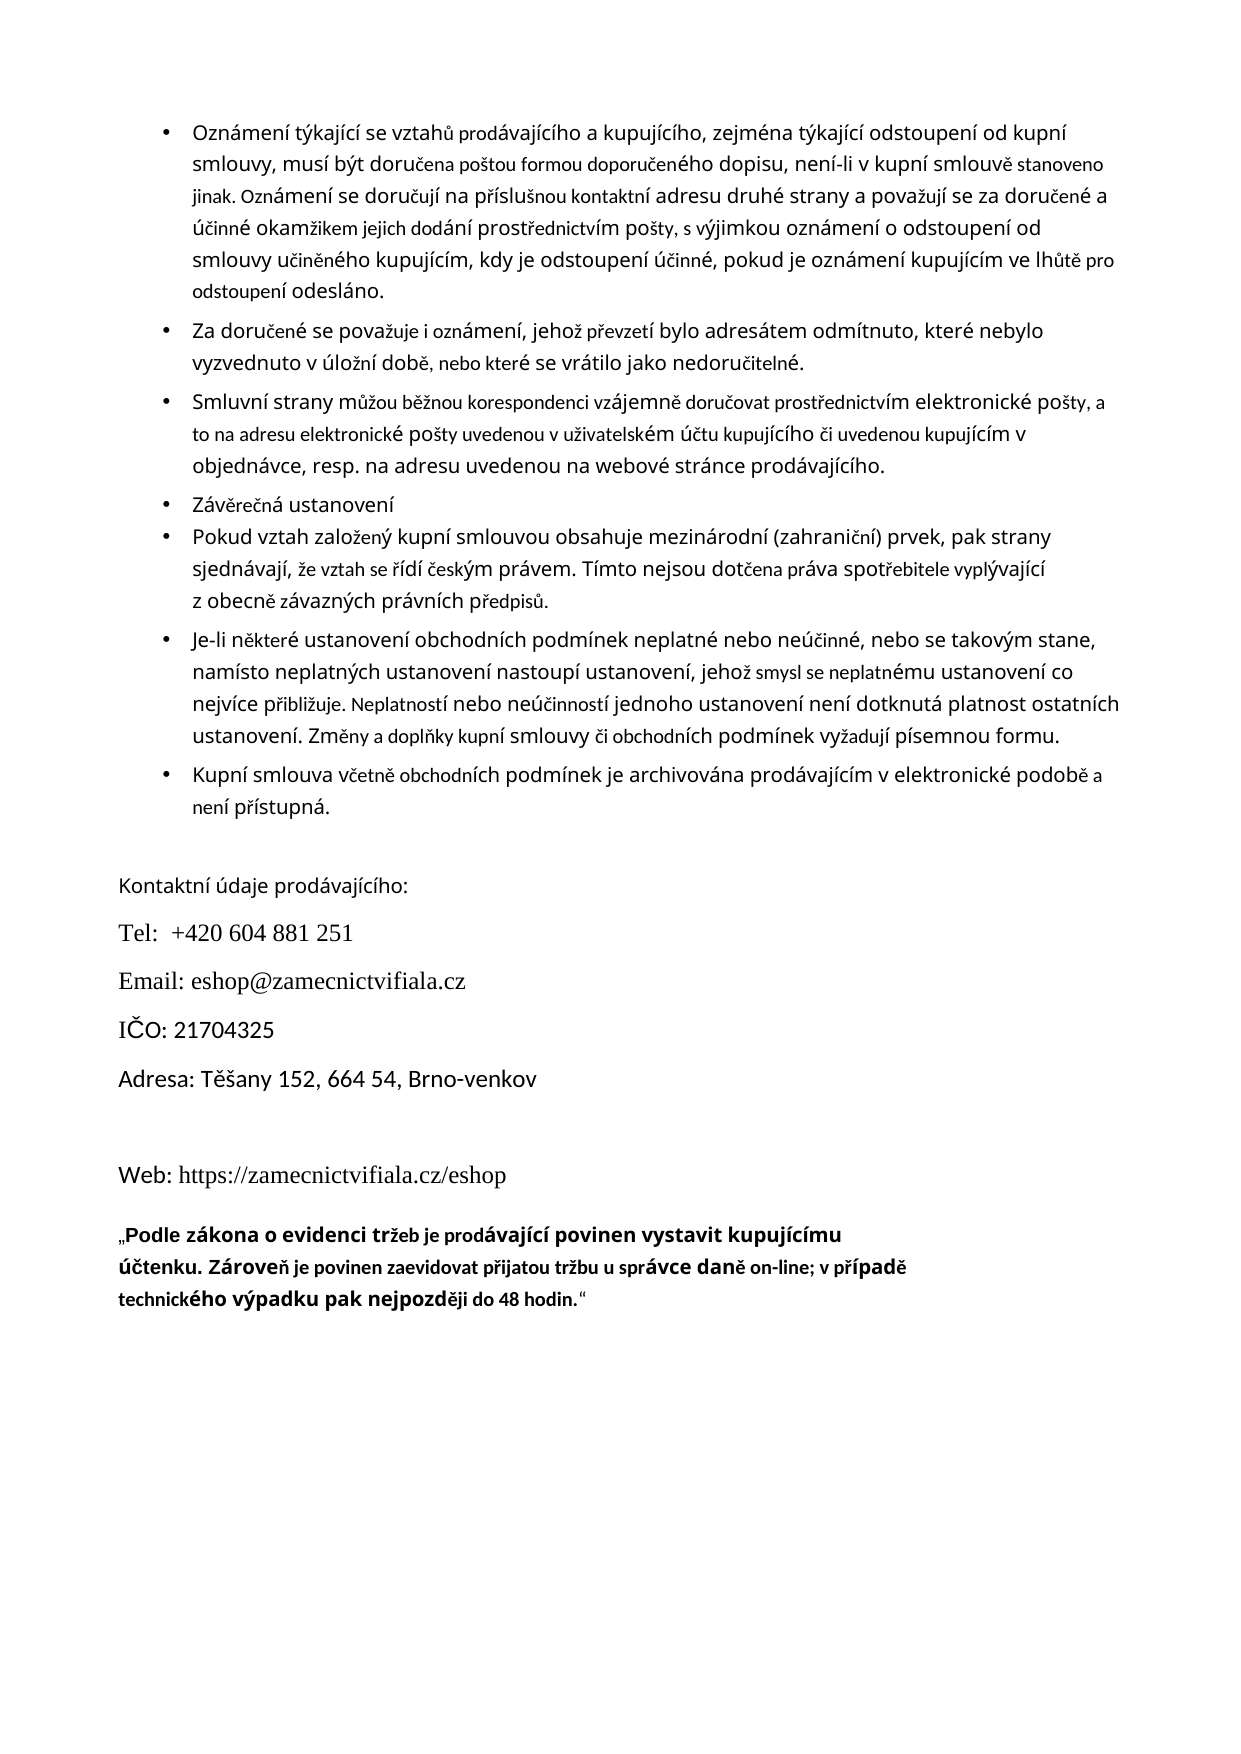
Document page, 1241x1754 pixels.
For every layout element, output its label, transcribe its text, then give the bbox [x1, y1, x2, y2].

text IČO: 21704325 [118, 1014, 1122, 1044]
text Email: eshop@zamecnictvifiala.cz [118, 966, 1122, 995]
list Za doručené se považuje i oznámení, jehož převzetí bylo adresátem odmítnuto, které nebylo vyzvednuto v úložní době, nebo které se vrátilo jako nedoručitelné. [162, 317, 1122, 376]
list Smluvní strany můžou běžnou korespondenci vzájemně doručovat prostřednictvím elektronické pošty, a to na adresu elektronické pošty uvedenou v uživatelském účtu kupujícího či uvedenou kupujícím v objednávce, resp. na adresu uvedenou na webové stránce prodávajícího. [162, 388, 1122, 479]
list Pokud vztah založený kupní smlouvou obsahuje mezinárodní (zahraniční) prvek, pak strany sjednávají, že vztah se řídí českým právem. Tímto nejsou dotčena práva spotřebitele vyplývající z obecně závazných právních předpisů. [162, 523, 1122, 614]
text Adresa: Těšany 152, 664 54, Brno-venkov [118, 1063, 1122, 1094]
text Tel: +420 604 881 251 [118, 918, 1122, 947]
list Závěrečná ustanovení [162, 491, 1122, 519]
text Kontaktní údaje prodávajícího: [118, 872, 1122, 900]
list Je-li některé ustanovení obchodních podmínek neplatné nebo neúčinné, nebo se takovým stane, namísto neplatných ustanovení nastoupí ustanovení, jehož smysl se neplatnému ustanovení co nejvíce přibližuje. Neplatností nebo neúčinností jednoho ustanovení není dotknutá platnost ostatních ustanovení. Změny a doplňky kupní smlouvy či obchodních podmínek vyžadují písemnou formu. [162, 626, 1122, 749]
list Oznámení týkající se vztahů prodávajícího a kupujícího, zejména týkající odstoupení od kupní smlouvy, musí být doručena poštou formou doporučeného dopisu, není-li v kupní smlouvě stanoveno jinak. Oznámení se doručují na příslušnou kontaktní adresu druhé strany a považují se za doručené a účinné okamžikem jejich dodání prostřednictvím pošty, s výjimkou oznámení o odstoupení od smlouvy učiněného kupujícím, kdy je odstoupení účinné, pokud je oznámení kupujícím ve lhůtě pro odstoupení odesláno. [162, 118, 1122, 305]
list Kupní smlouva včetně obchodních podmínek je archivována prodávajícím v elektronické podobě a není přístupná. [162, 761, 1122, 820]
text Web: https://zamecnictvifiala.cz/eshop „Podle zákona o evidenci tržeb je prodávající povinen vystavit kupujícímu účtenku. Zároveň je povinen zaevidovat přijatou tržbu u správce daně on-line; v případě technického výpadku pak nejpozději do 48 hodin.“ [118, 1160, 1122, 1312]
